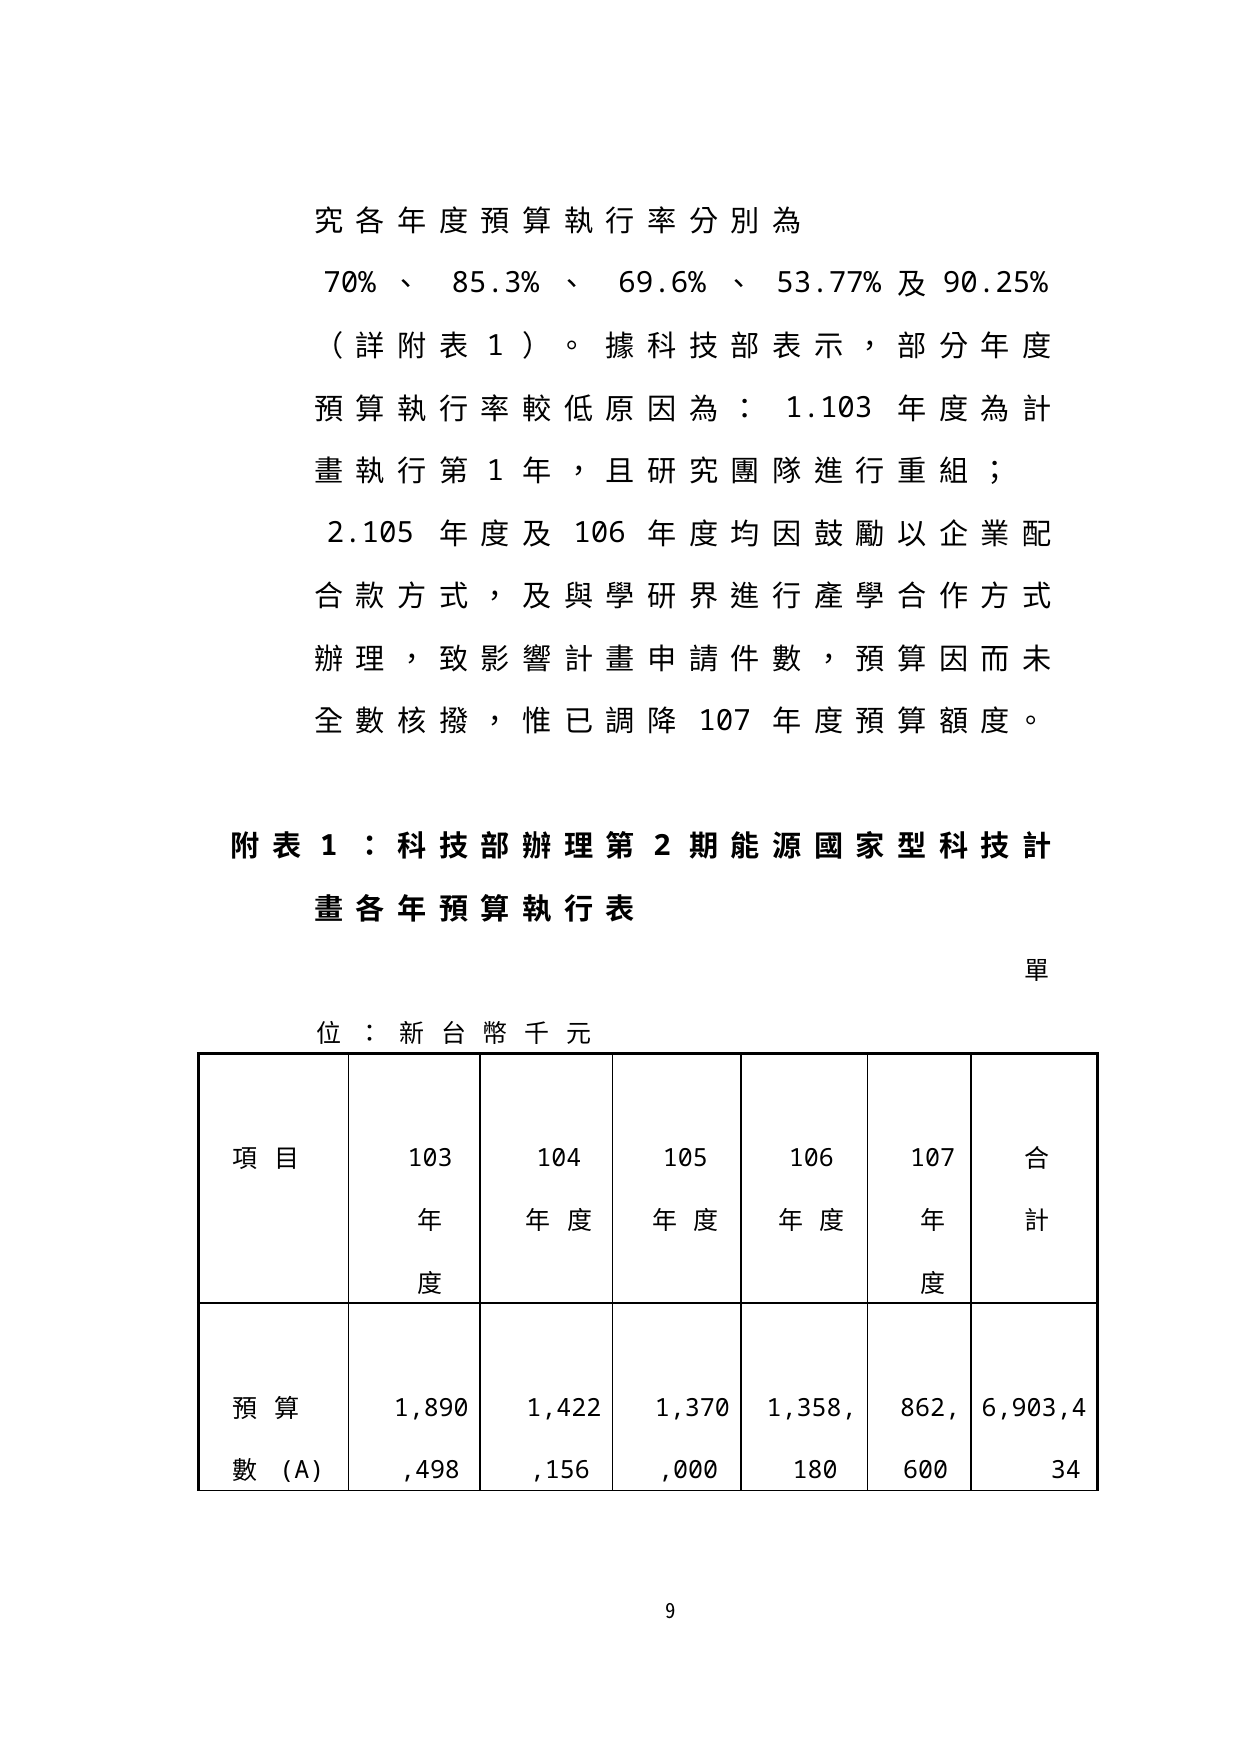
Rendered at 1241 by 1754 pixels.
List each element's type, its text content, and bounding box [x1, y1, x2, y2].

text 附表1：科技部辦理第2期能源國家型科技計畫各年預算執行表 [186, 802, 1058, 927]
table_header 106年度 [742, 1055, 867, 1302]
table_cell 862,600 [868, 1304, 970, 1490]
table_cell 1,358,180 [742, 1304, 867, 1490]
table_cell 預算數(A) [200, 1304, 348, 1490]
table_cell 6,903,434 [972, 1304, 1096, 1490]
text 第2期能源國家型科技計畫辦理期程為103年度至107年度，計有節能主軸中心、替代能源主軸中心、智慧電網主軸中心、離岸風力及海洋能源主軸中心、地熱及天然氣水合物主軸中心及減碳淨煤主軸中心等計畫。科技部辦理其中之能源主軸與產業需求科技研究。103年度至107年度合計預算數69億343萬4千元，執行數49億9,913萬8千元，整體執行率72.42%，細究各年度預算執行率分別為70%、85.3%、69.6%、53.77%及90.25%（詳附表1）。據科技部表示，部分年度預算執行率較低原因為：1.103年度為計畫執行第1年，且研究團隊進行重組；2.105年度及106年度均因鼓勵以企業配合款方式，及與學研界進行產學合作方式辦理，致影響計畫申請件數，預算因而未全數核撥，惟已調降107年度預算額度。 [271, 177, 1058, 740]
table_header 107年度 [868, 1055, 970, 1302]
table_cell 1,890,498 [349, 1304, 479, 1490]
table_header 103年度 [349, 1055, 479, 1302]
text 單位：新台幣千元 [183, 927, 1058, 1052]
table_header 項目 [200, 1055, 348, 1302]
table_header 105年度 [613, 1055, 740, 1302]
table_cell 1,370,000 [613, 1304, 740, 1490]
table_header 合計 [972, 1055, 1096, 1302]
table_header 104年度 [481, 1055, 612, 1302]
table_cell 1,422,156 [481, 1304, 612, 1490]
